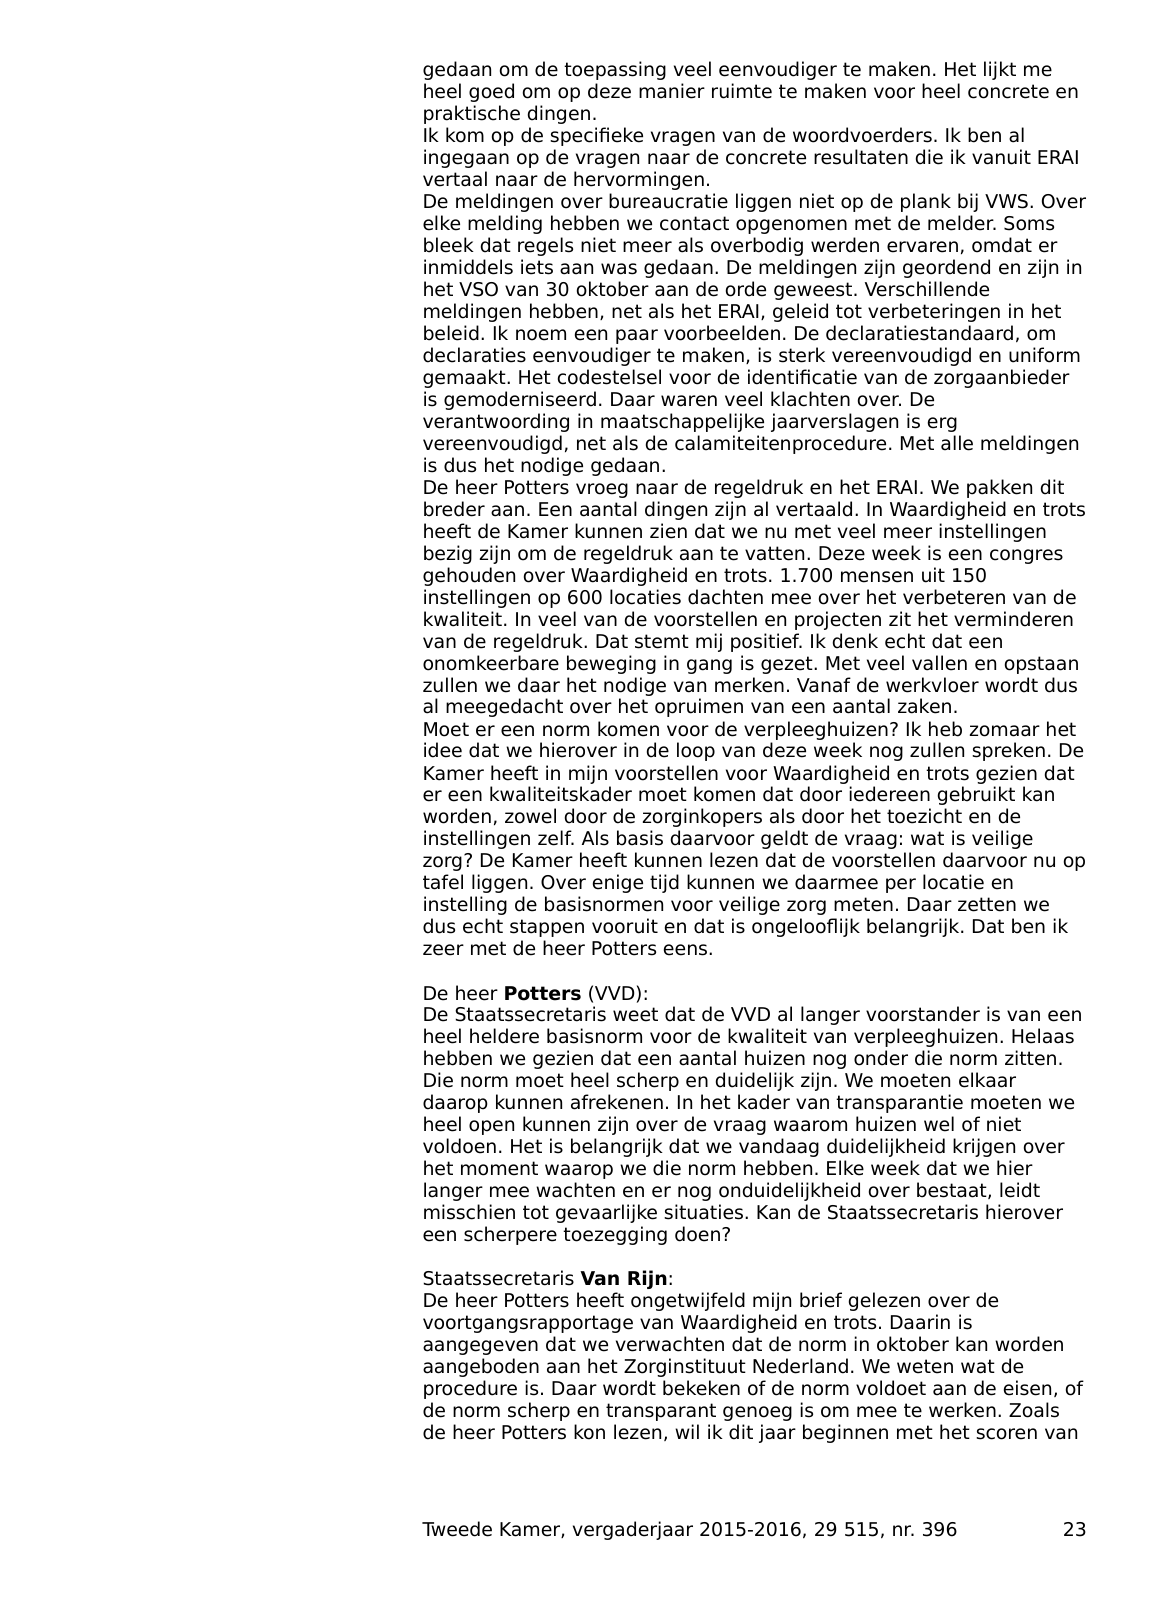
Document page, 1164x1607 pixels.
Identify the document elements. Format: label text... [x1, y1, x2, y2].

text De heer Potters vroeg naar de regeldruk en het ERAI. We pakken dit breder aan. Een aantal dingen zijn al vertaald. In Waardigheid en trots heeft de Kamer kunnen zien dat we nu met veel meer instellingen bezig zijn om de regeldruk aan te vatten. Deze week is een congres gehouden over Waardigheid en trots. 1.700 mensen uit 150 instellingen op 600 locaties dachten mee over het verbeteren van de kwaliteit. In veel van de voorstellen en projecten zit het verminderen van de regeldruk. Dat stemt mij positief. Ik denk echt dat een onomkeerbare beweging in gang is gezet. Met veel vallen en opstaan zullen we daar het nodige van merken. Vanaf de werkvloer wordt dus al meegedacht over het opruimen van een aantal zaken. [422, 477, 1087, 718]
text Ik kom op de specifieke vragen van de woordvoerders. Ik ben al ingegaan op de vragen naar de concrete resultaten die ik vanuit ERAI vertaal naar de hervormingen. [422, 125, 1087, 191]
text De heer Potters heeft ongetwijfeld mijn brief gelezen over de voortgangsrapportage van Waardigheid en trots. Daarin is aangegeven dat we verwachten dat de norm in oktober kan worden aangeboden aan het Zorginstituut Nederland. We weten wat de procedure is. Daar wordt bekeken of de norm voldoet aan de eisen, of de norm scherp en transparant genoeg is om mee te werken. Zoals de heer Potters kon lezen, wil ik dit jaar beginnen met het scoren van [422, 1290, 1087, 1444]
text Moet er een norm komen voor de verpleeghuizen? Ik heb zomaar het idee dat we hierover in de loop van deze week nog zullen spreken. De Kamer heeft in mijn voorstellen voor Waardigheid en trots gezien dat er een kwaliteitskader moet komen dat door iedereen gebruikt kan worden, zowel door de zorginkopers als door het toezicht en de instellingen zelf. Als basis daarvoor geldt de vraag: wat is veilige zorg? De Kamer heeft kunnen lezen dat de voorstellen daarvoor nu op tafel liggen. Over enige tijd kunnen we daarmee per locatie en instelling de basisnormen voor veilige zorg meten. Daar zetten we dus echt stappen vooruit en dat is ongelooflijk belangrijk. Dat ben ik zeer met de heer Potters eens. [422, 718, 1087, 960]
text Staatssecretaris Van Rijn: [422, 1268, 1087, 1290]
text gedaan om de toepassing veel eenvoudiger te maken. Het lijkt me heel goed om op deze manier ruimte te maken voor heel concrete en praktische dingen. [422, 59, 1087, 125]
text De meldingen over bureaucratie liggen niet op de plank bij VWS. Over elke melding hebben we contact opgenomen met de melder. Soms bleek dat regels niet meer als overbodig werden ervaren, omdat er inmiddels iets aan was gedaan. De meldingen zijn geordend en zijn in het VSO van 30 oktober aan de orde geweest. Verschillende meldingen hebben, net als het ERAI, geleid tot verbeteringen in het beleid. Ik noem een paar voorbeelden. De declaratiestandaard, om declaraties eenvoudiger te maken, is sterk vereenvoudigd en uniform gemaakt. Het codestelsel voor de identificatie van de zorgaanbieder is gemoderniseerd. Daar waren veel klachten over. De verantwoording in maatschappelijke jaarverslagen is erg vereenvoudigd, net als de calamiteitenprocedure. Met alle meldingen is dus het nodige gedaan. [422, 191, 1087, 477]
text De Staatssecretaris weet dat de VVD al langer voorstander is van een heel heldere basisnorm voor de kwaliteit van verpleeghuizen. Helaas hebben we gezien dat een aantal huizen nog onder die norm zitten. Die norm moet heel scherp en duidelijk zijn. We moeten elkaar daarop kunnen afrekenen. In het kader van transparantie moeten we heel open kunnen zijn over de vraag waarom huizen wel of niet voldoen. Het is belangrijk dat we vandaag duidelijkheid krijgen over het moment waarop we die norm hebben. Elke week dat we hier langer mee wachten en er nog onduidelijkheid over bestaat, leidt misschien tot gevaarlijke situaties. Kan de Staatssecretaris hierover een scherpere toezegging doen? [422, 1004, 1087, 1246]
text De heer Potters (VVD): [422, 982, 1087, 1004]
